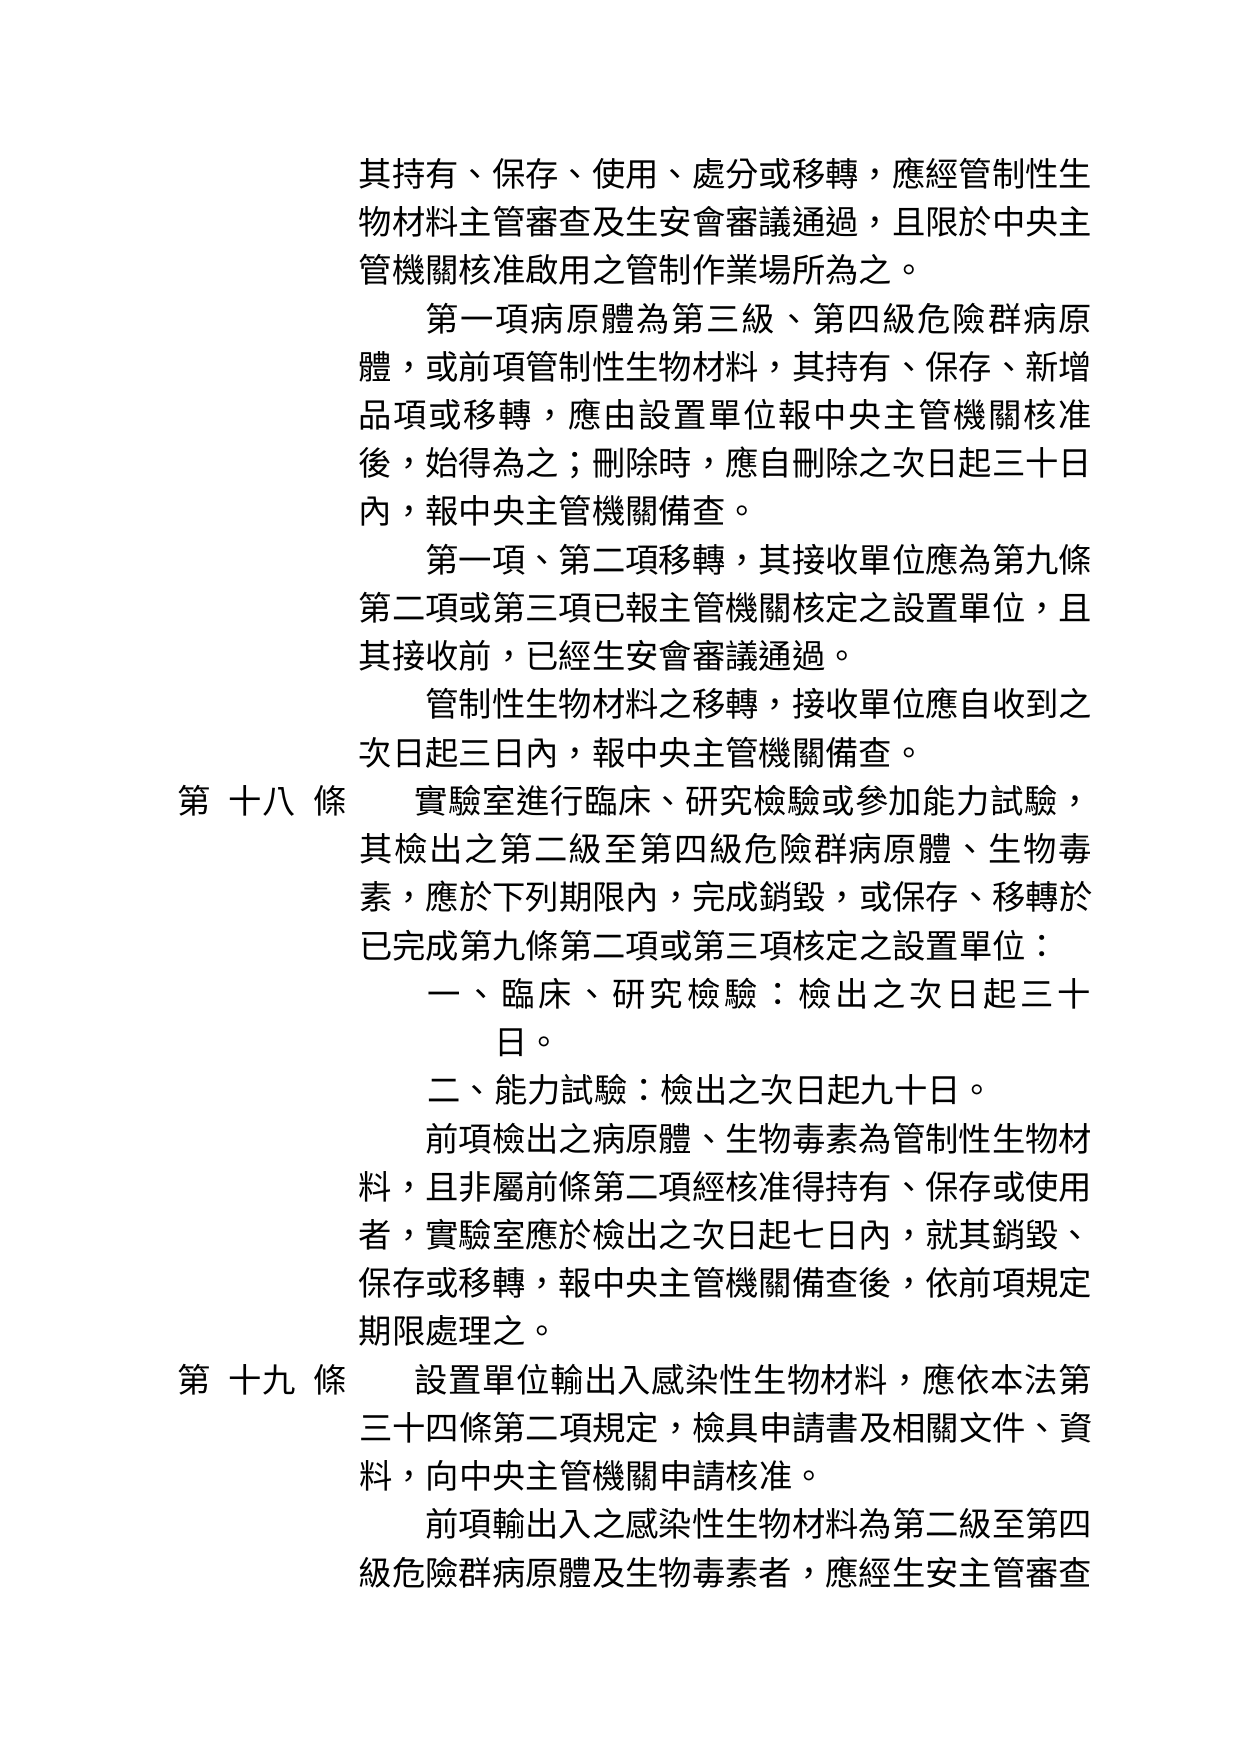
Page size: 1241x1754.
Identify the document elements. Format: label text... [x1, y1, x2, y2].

text 第一項、第二項移轉，其接收單位應為第九條第二項或第三項已報主管機關核定之設置單位，且其接收前，已經生安會審議通過。 [358, 533, 1092, 678]
text 第一項病原體為第三級、第四級危險群病原體，或前項管制性生物材料，其持有、保存、新增品項或移轉，應由設置單位報中央主管機關核准後，始得為之；刪除時，應自刪除之次日起三十日內，報中央主管機關備查。 [358, 292, 1092, 533]
text 第 十九 條 設置單位輸出入感染性生物材料，應依本法第三十四條第二項規定，檢具申請書及相關文件、資料，向中央主管機關申請核准。 [177, 1353, 1092, 1498]
text 第 十八 條 實驗室進行臨床、研究檢驗或參加能力試驗，其檢出之第二級至第四級危險群病原體、生物毒素，應於下列期限內，完成銷毀，或保存、移轉於已完成第九條第二項或第三項核定之設置單位： [177, 775, 1092, 968]
text 二、能力試驗：檢出之次日起九十日。 [427, 1064, 1092, 1112]
text 前項檢出之病原體、生物毒素為管制性生物材料，且非屬前條第二項經核准得持有、保存或使用者，實驗室應於檢出之次日起七日內，就其銷毀、保存或移轉，報中央主管機關備查後，依前項規定期限處理之。 [358, 1112, 1092, 1353]
text 管制性生物材料之移轉，接收單位應自收到之次日起三日內，報中央主管機關備查。 [358, 678, 1092, 775]
text 前項輸出入之感染性生物材料為第二級至第四級危險群病原體及生物毒素者，應經生安主管審查 [358, 1498, 1092, 1594]
text 其持有、保存、使用、處分或移轉，應經管制性生物材料主管審查及生安會審議通過，且限於中央主管機關核准啟用之管制作業場所為之。 [358, 148, 1092, 292]
text 一、臨床、研究檢驗：檢出之次日起三十日。 [427, 968, 1092, 1064]
